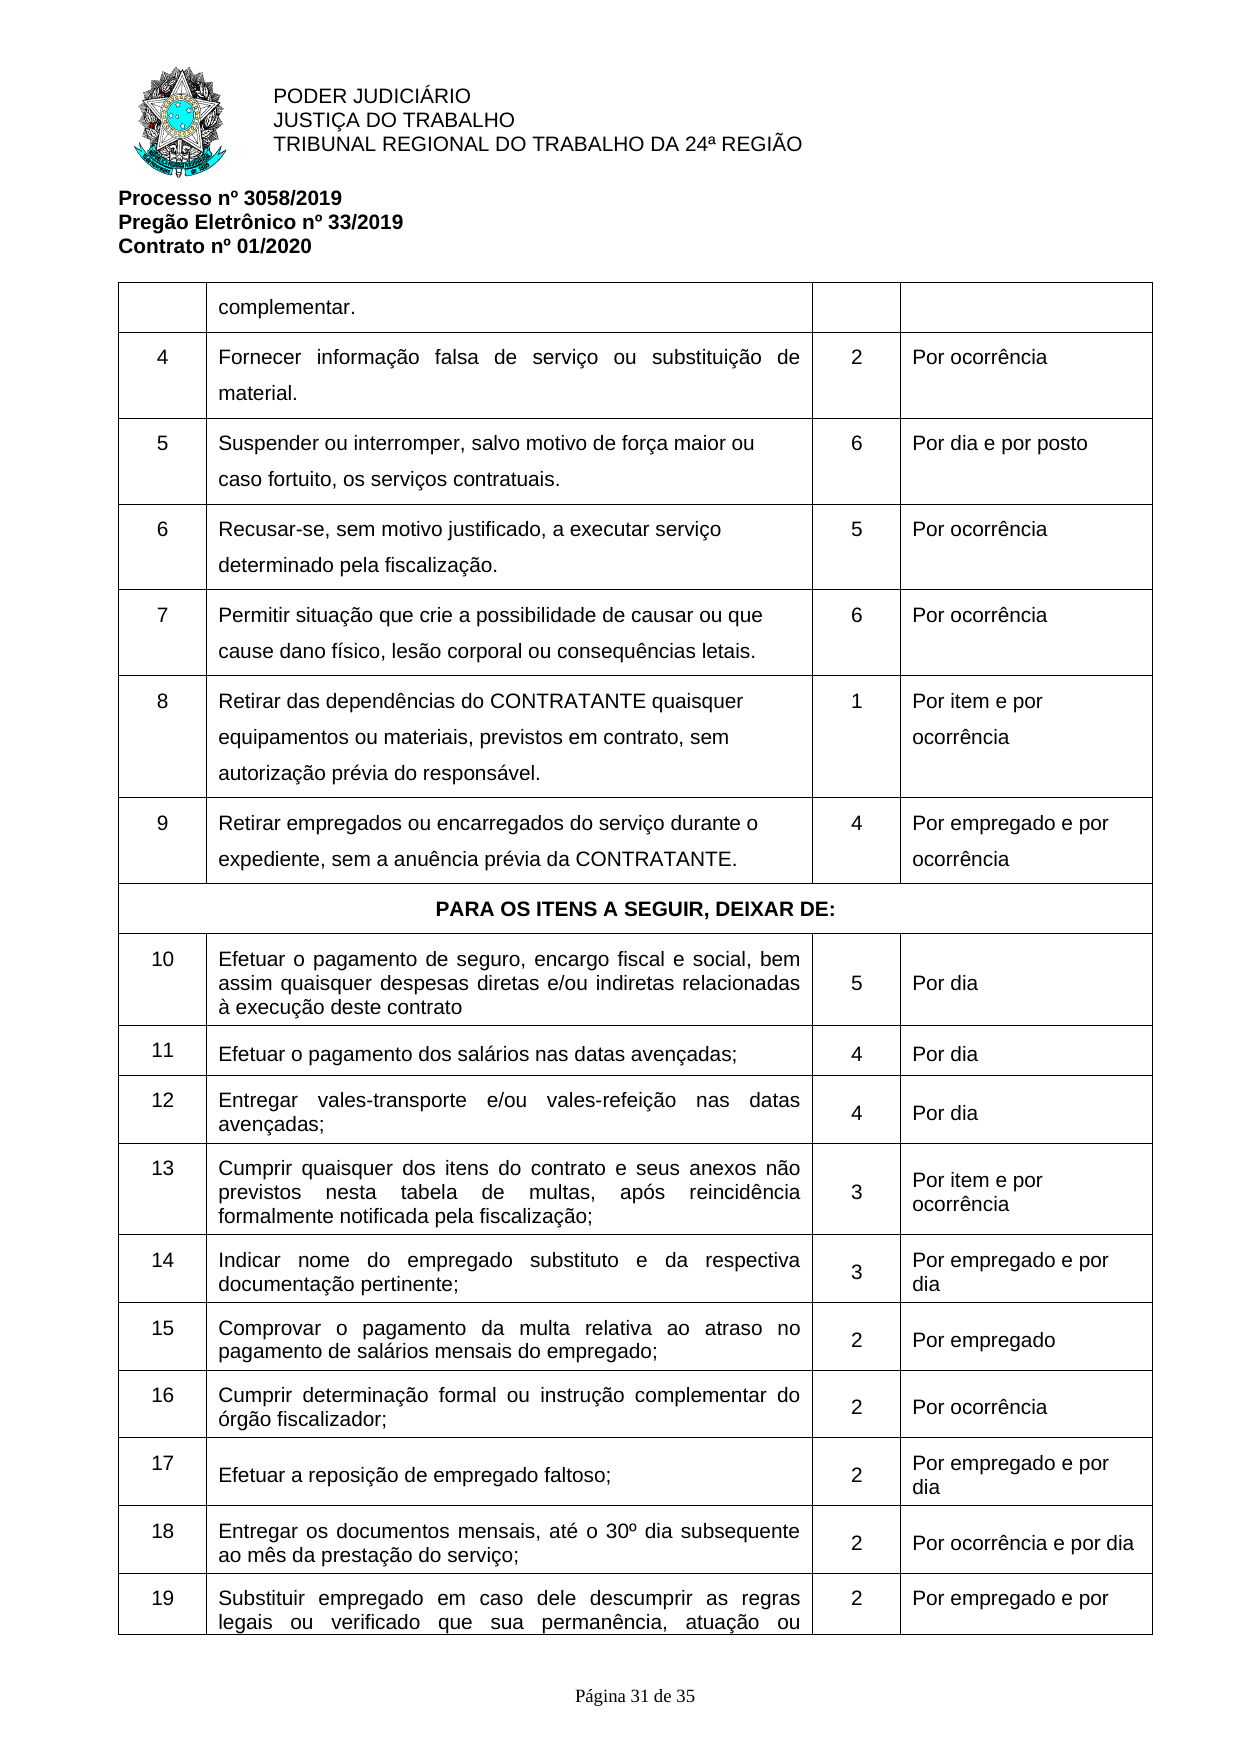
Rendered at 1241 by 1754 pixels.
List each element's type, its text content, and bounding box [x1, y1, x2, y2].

table_cell Substituir empregado em caso dele descumprir as regras legais ou verificado que sua permanência, atuação ou [207, 1574, 812, 1634]
table_cell Indicar nome do empregado substituto e da respectiva documentação pertinente; [207, 1235, 812, 1302]
table_cell 17 [119, 1438, 206, 1505]
table_cell Por dia [901, 1026, 1152, 1075]
table_cell Efetuar o pagamento dos salários nas datas avençadas; [207, 1026, 812, 1075]
table_cell 6 [813, 590, 900, 675]
table_cell complementar. [207, 283, 812, 332]
table_cell Por empregado e por dia [901, 1438, 1152, 1505]
table_cell Cumprir determinação formal ou instrução complementar do órgão fiscalizador; [207, 1371, 812, 1437]
table_cell 3 [813, 1235, 900, 1302]
table_cell Permitir situação que crie a possibilidade de causar ou que cause dano físico, lesão corporal ou consequências letais. [207, 590, 812, 675]
table_cell Entregar vales-transporte e/ou vales-refeição nas datas avençadas; [207, 1076, 812, 1142]
table_cell 5 [119, 419, 206, 503]
table_cell [119, 283, 206, 332]
table_cell Retirar das dependências do CONTRATANTE quaisquer equipamentos ou materiais, previstos em contrato, sem autorização prévia do responsável. [207, 676, 812, 797]
table_cell Por item e por ocorrência [901, 1144, 1152, 1234]
table_cell 1 [813, 676, 900, 797]
table_cell Suspender ou interromper, salvo motivo de força maior ou caso fortuito, os serviços contratuais. [207, 419, 812, 503]
table_cell 2 [813, 1506, 900, 1573]
table_cell 10 [119, 934, 206, 1025]
table_cell Por dia [901, 1076, 1152, 1142]
table_cell 2 [813, 1438, 900, 1505]
table_cell 2 [813, 333, 900, 417]
table_cell Retirar empregados ou encarregados do serviço durante o expediente, sem a anuência prévia da CONTRATANTE. [207, 798, 812, 883]
table_cell 16 [119, 1371, 206, 1437]
table_cell 14 [119, 1235, 206, 1302]
table_cell Por ocorrência e por dia [901, 1506, 1152, 1573]
table_cell Efetuar a reposição de empregado faltoso; [207, 1438, 812, 1505]
table_cell Comprovar o pagamento da multa relativa ao atraso no pagamento de salários mensais do empregado; [207, 1303, 812, 1369]
table_cell 5 [813, 934, 900, 1025]
table_cell 4 [813, 1026, 900, 1075]
table_cell Por empregado e por ocorrência [901, 798, 1152, 883]
table_cell PARA OS ITENS A SEGUIR, DEIXAR DE: [119, 884, 1152, 933]
picture [133, 66, 228, 178]
table_cell 4 [813, 1076, 900, 1142]
table_cell 9 [119, 798, 206, 883]
table_cell 6 [119, 505, 206, 589]
table_cell Por ocorrência [901, 333, 1152, 417]
table_cell Por empregado e por dia [901, 1235, 1152, 1302]
table_cell 6 [813, 419, 900, 503]
table_cell 2 [813, 1574, 900, 1634]
table_cell 19 [119, 1574, 206, 1634]
table_cell 2 [813, 1371, 900, 1437]
table_cell [813, 283, 900, 332]
table_cell Fornecer informação falsa de serviço ou substituição de material. [207, 333, 812, 417]
table_cell Por empregado e por [901, 1574, 1152, 1634]
table_cell 4 [119, 333, 206, 417]
table_cell Por dia e por posto [901, 419, 1152, 503]
table_cell 12 [119, 1076, 206, 1142]
table_cell 3 [813, 1144, 900, 1234]
table_cell Efetuar o pagamento de seguro, encargo fiscal e social, bem assim quaisquer despesas diretas e/ou indiretas relacionadas à execução deste contrato [207, 934, 812, 1025]
table_cell 5 [813, 505, 900, 589]
table_cell [901, 283, 1152, 332]
table_cell Por empregado [901, 1303, 1152, 1369]
table_cell 13 [119, 1144, 206, 1234]
table_cell 18 [119, 1506, 206, 1573]
table_cell Por ocorrência [901, 505, 1152, 589]
table_cell Entregar os documentos mensais, até o 30º dia subsequente ao mês da prestação do serviço; [207, 1506, 812, 1573]
table_cell Por dia [901, 934, 1152, 1025]
table_cell Recusar-se, sem motivo justificado, a executar serviço determinado pela fiscalização. [207, 505, 812, 589]
table_cell 2 [813, 1303, 900, 1369]
table_cell 8 [119, 676, 206, 797]
table_cell 15 [119, 1303, 206, 1369]
table_cell 11 [119, 1026, 206, 1075]
table_cell Por ocorrência [901, 590, 1152, 675]
table_cell Por ocorrência [901, 1371, 1152, 1437]
table_cell Cumprir quaisquer dos itens do contrato e seus anexos não previstos nesta tabela de multas, após reincidência formalmente notificada pela fiscalização; [207, 1144, 812, 1234]
table_cell 7 [119, 590, 206, 675]
table_cell 4 [813, 798, 900, 883]
table_cell Por item e por ocorrência [901, 676, 1152, 797]
